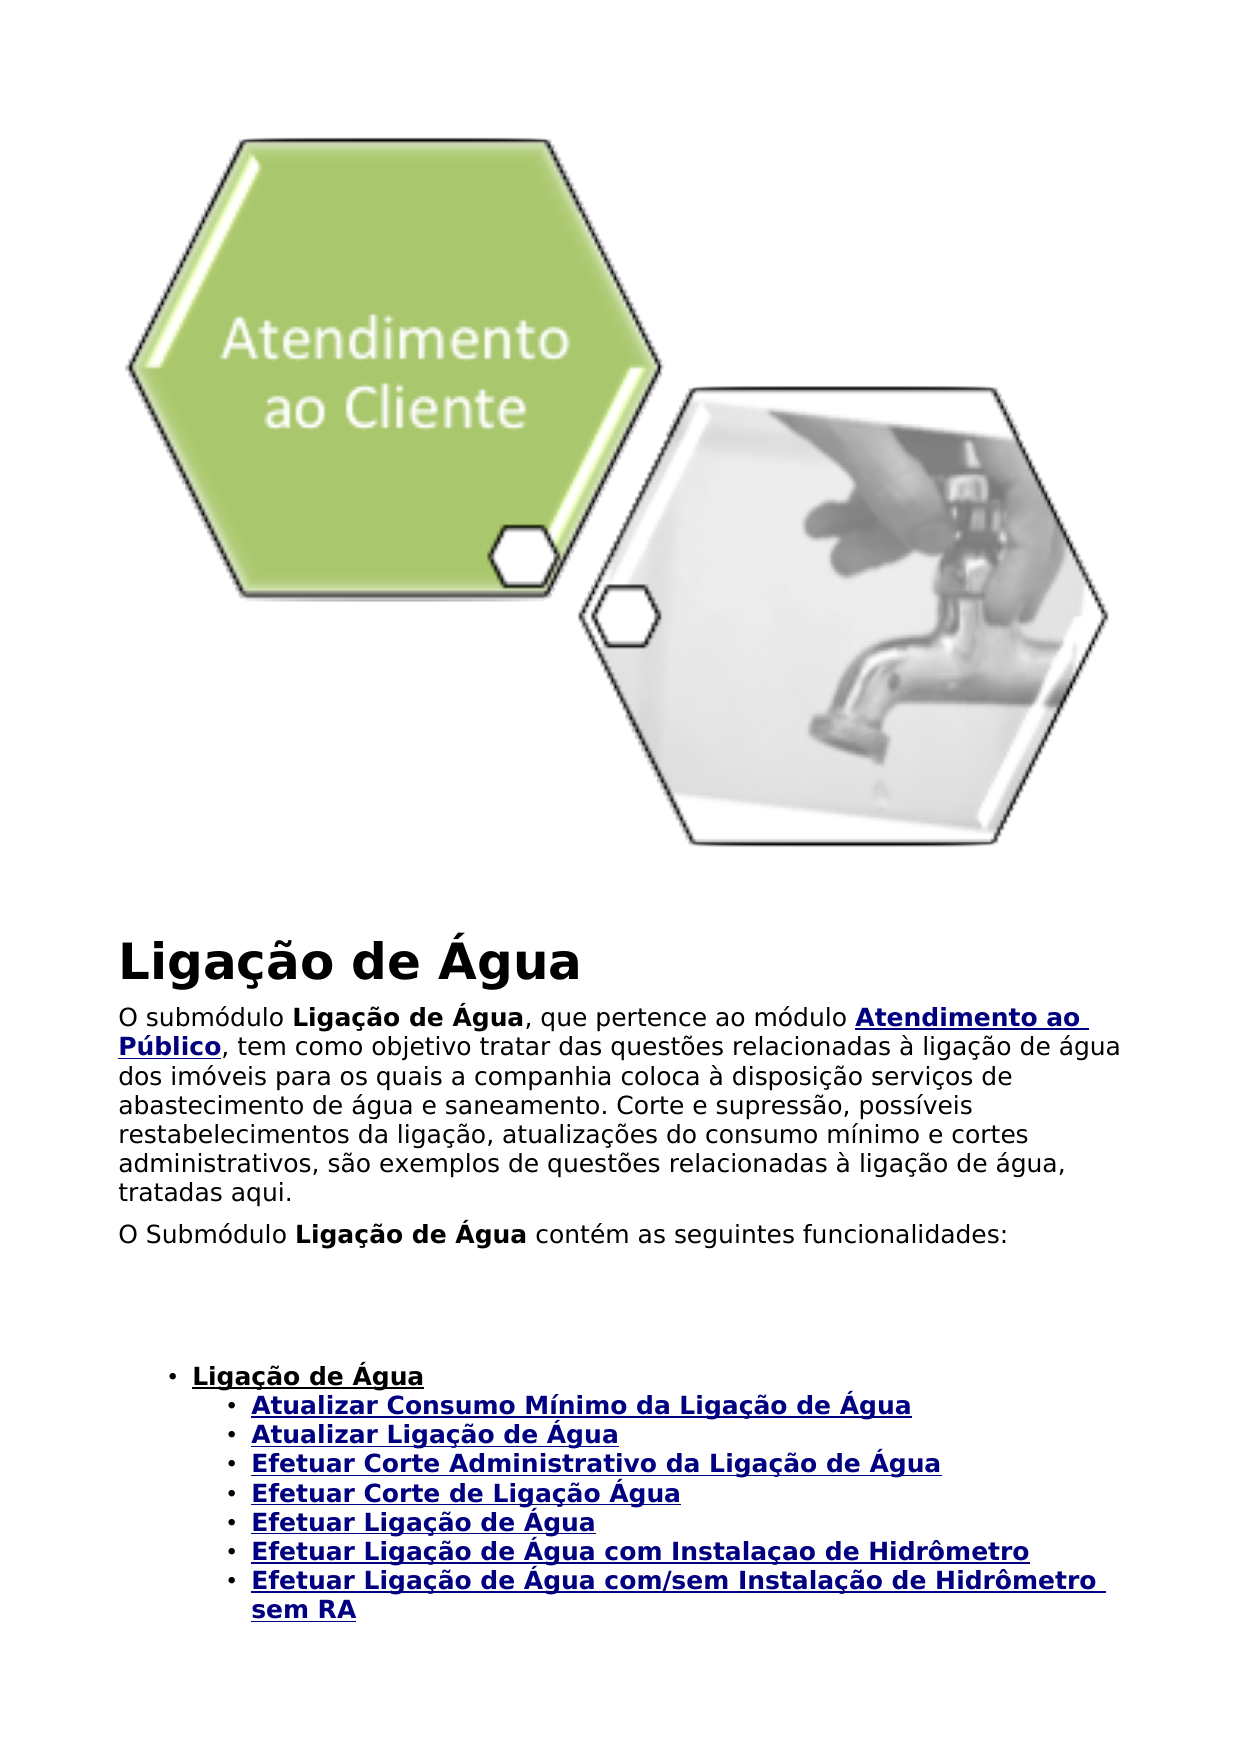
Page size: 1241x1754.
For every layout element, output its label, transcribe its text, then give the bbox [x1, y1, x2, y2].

list Efetuar Ligação de Água com Instalaçao de Hidrômetro [236, 1537, 1122, 1566]
list Efetuar Corte de Ligação Água [236, 1479, 1122, 1508]
list Atualizar Ligação de Água [236, 1420, 1122, 1449]
list Ligação de Água [177, 1362, 1122, 1391]
list Efetuar Ligação de Água com/sem Instalação de Hidrômetro sem RA [236, 1566, 1122, 1624]
text O Submódulo Ligação de Água contém as seguintes funcionalidades: [118, 1220, 1122, 1249]
list Efetuar Corte Administrativo da Ligação de Água [236, 1449, 1122, 1479]
list Efetuar Ligação de Água [236, 1508, 1122, 1537]
subtitle Ligação de Água [118, 933, 1122, 991]
text O submódulo Ligação de Água, que pertence ao módulo Atendimento ao Público, tem como objetivo tratar das questões relacionadas à ligação de água dos imóveis para os quais a companhia coloca à disposição serviços de abastecimento de água e saneamento. Corte e supressão, possíveis restabelecimentos da ligação, atualizações do consumo mínimo e cortes administrativos, são exemplos de questões relacionadas à ligação de água, tratadas aqui. [118, 1003, 1122, 1208]
list Atualizar Consumo Mínimo da Ligação de Água [236, 1391, 1122, 1420]
picture [118, 118, 1123, 866]
